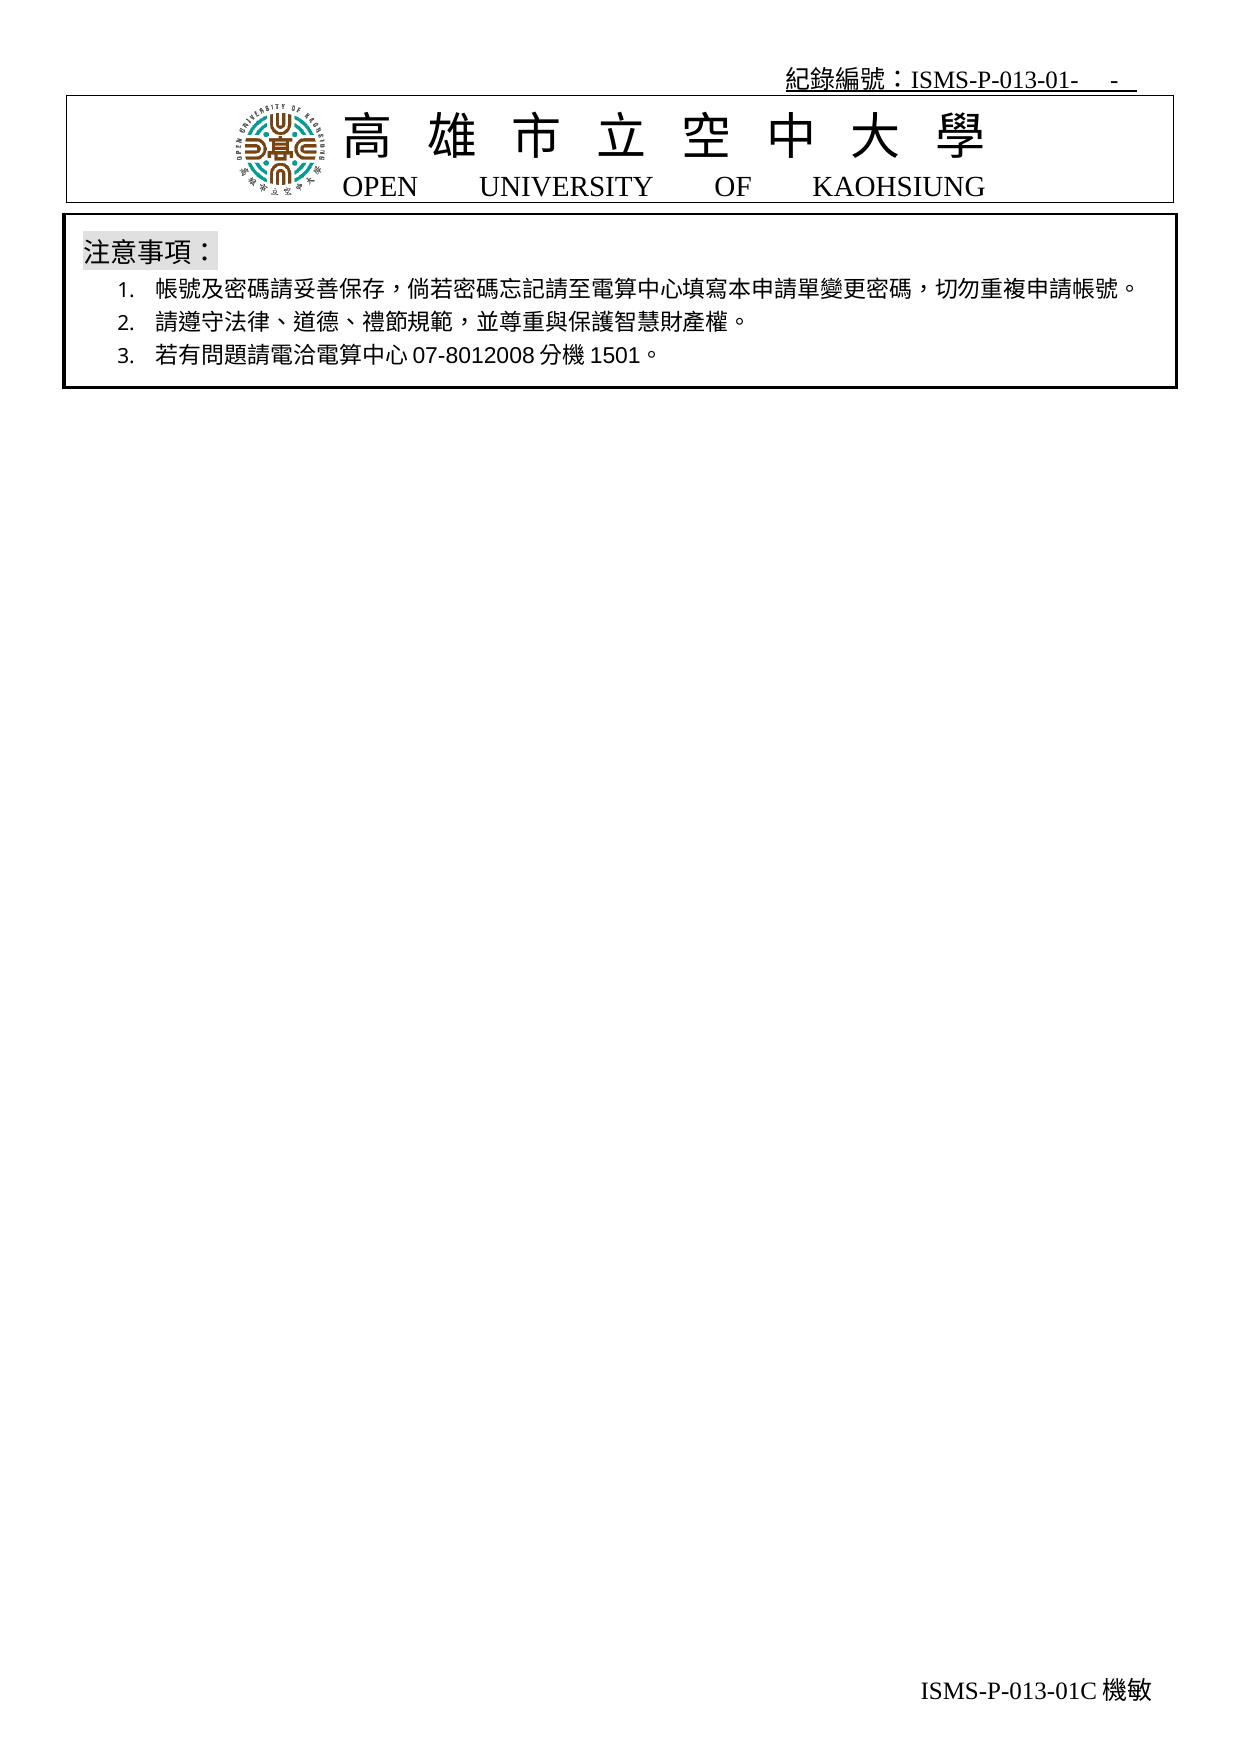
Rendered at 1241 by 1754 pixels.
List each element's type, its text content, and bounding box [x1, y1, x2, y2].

table_cell 注意事項： 帳號及密碼請妥善保存，倘若密碼忘記請至電算中心填寫本申請單變更密碼，切勿重複申請帳號。 請遵守法律、道德、禮節規範，並尊重與保護智慧財產權。 若有問題請電洽電算中心07-8012008分機1501。 [66, 215, 1175, 386]
picture [235, 104, 325, 195]
